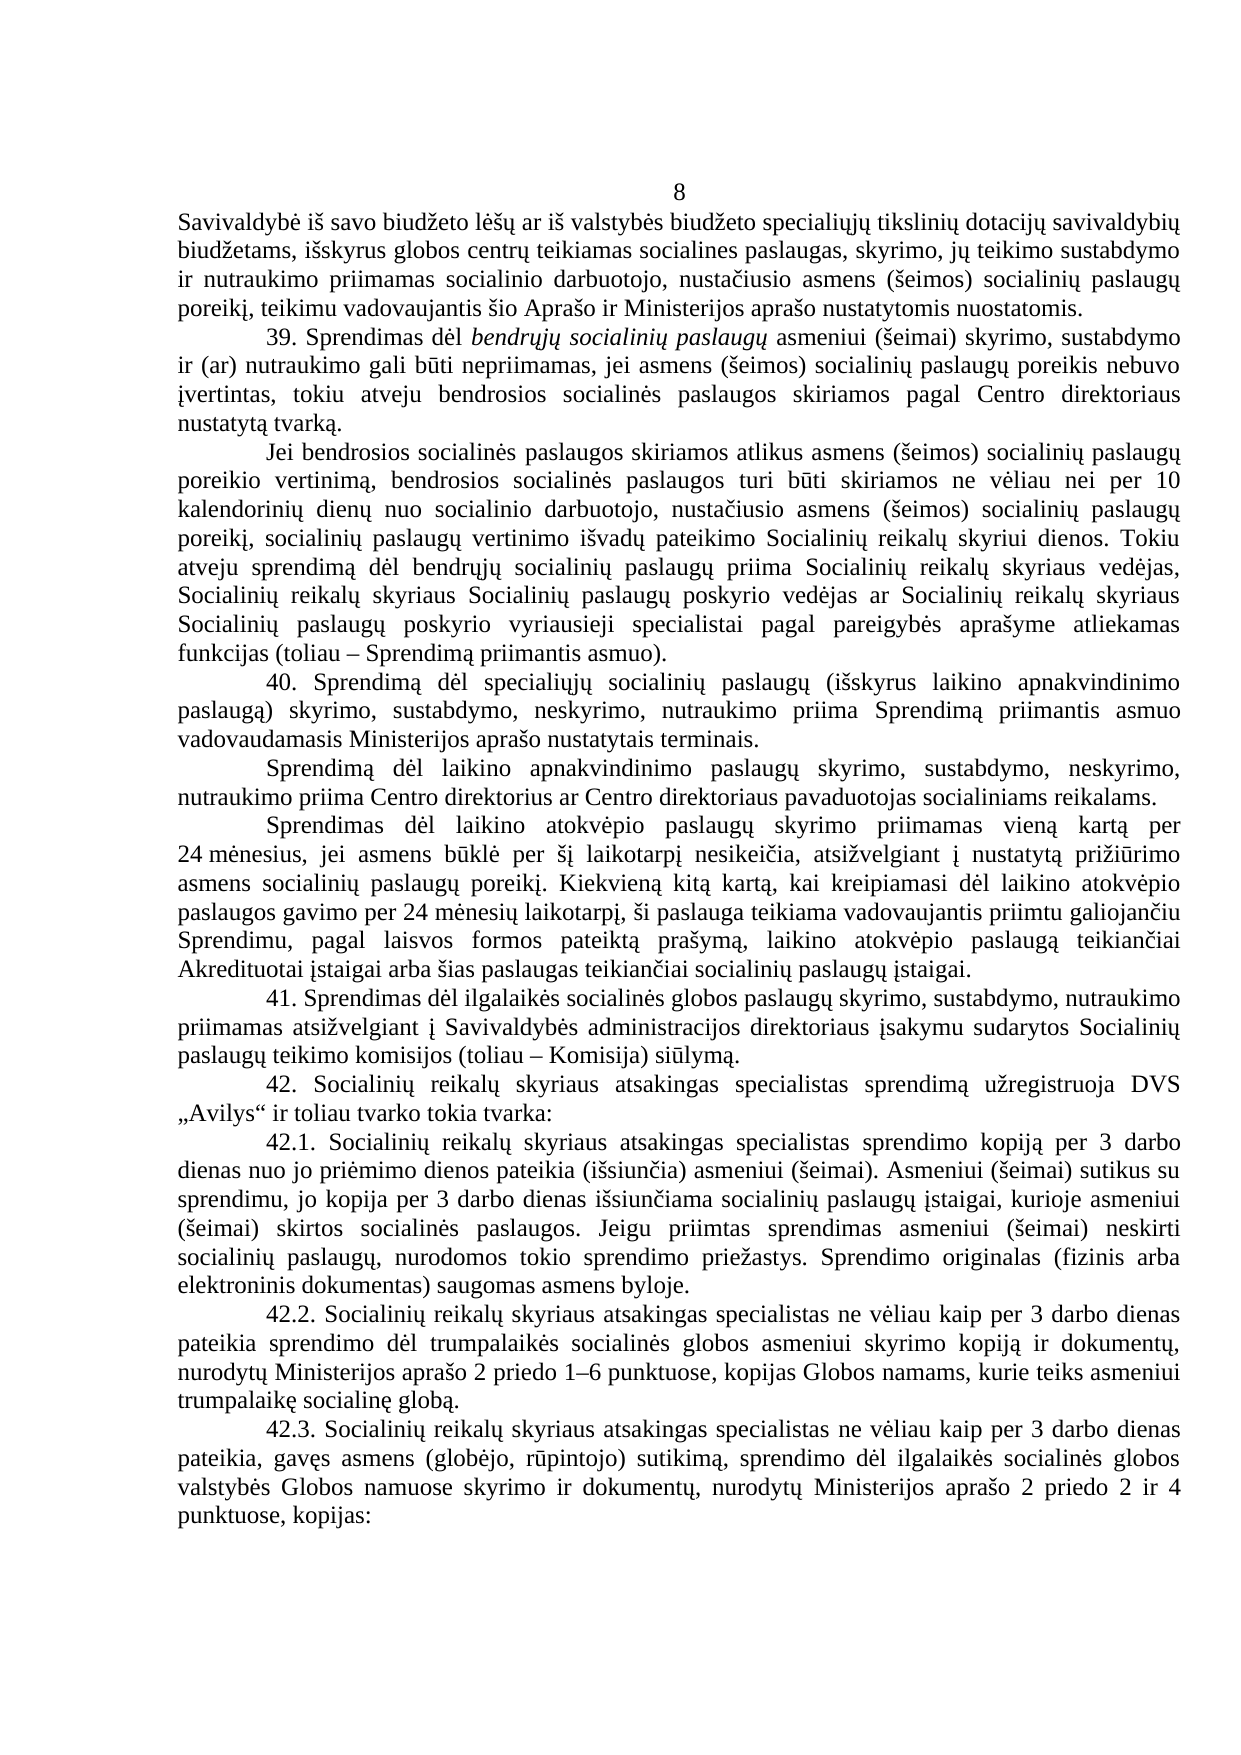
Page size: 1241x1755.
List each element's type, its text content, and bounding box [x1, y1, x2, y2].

text 41. Sprendimas dėl ilgalaikės socialinės globos paslaugų skyrimo, sustabdymo, nutraukimo priimamas atsižvelgiant į Savivaldybės administracijos direktoriaus įsakymu sudarytos Socialinių paslaugų teikimo komisijos (toliau – Komisija) siūlymą. [177, 983, 1181, 1069]
text Sprendimą dėl laikino apnakvindinimo paslaugų skyrimo, sustabdymo, neskyrimo, nutraukimo priima Centro direktorius ar Centro direktoriaus pavaduotojas socialiniams reikalams. [177, 753, 1181, 810]
text 39. Sprendimas dėl bendrųjų socialinių paslaugų asmeniui (šeimai) skyrimo, sustabdymo ir (ar) nutraukimo gali būti nepriimamas, jei asmens (šeimos) socialinių paslaugų poreikis nebuvo įvertintas, tokiu atveju bendrosios socialinės paslaugos skiriamos pagal Centro direktoriaus nustatytą tvarką. [177, 322, 1181, 437]
text 42.2. Socialinių reikalų skyriaus atsakingas specialistas ne vėliau kaip per 3 darbo dienas pateikia sprendimo dėl trumpalaikės socialinės globos asmeniui skyrimo kopiją ir dokumentų, nurodytų Ministerijos aprašo 2 priedo 1–6 punktuose, kopijas Globos namams, kurie teiks asmeniui trumpalaikę socialinę globą. [177, 1299, 1181, 1414]
text 40. Sprendimą dėl specialiųjų socialinių paslaugų (išskyrus laikino apnakvindinimo paslaugą) skyrimo, sustabdymo, neskyrimo, nutraukimo priima Sprendimą priimantis asmuo vadovaudamasis Ministerijos aprašo nustatytais terminais. [177, 667, 1181, 753]
text Sprendimas dėl laikino atokvėpio paslaugų skyrimo priimamas vieną kartą per 24 mėnesius, jei asmens būklė per šį laikotarpį nesikeičia, atsižvelgiant į nustatytą prižiūrimo asmens socialinių paslaugų poreikį. Kiekvieną kitą kartą, kai kreipiamasi dėl laikino atokvėpio paslaugos gavimo per 24 mėnesių laikotarpį, ši paslauga teikiama vadovaujantis priimtu galiojančiu Sprendimu, pagal laisvos formos pateiktą prašymą, laikino atokvėpio paslaugą teikiančiai Akredituotai įstaigai arba šias paslaugas teikiančiai socialinių paslaugų įstaigai. [177, 810, 1181, 983]
text Jei bendrosios socialinės paslaugos skiriamos atlikus asmens (šeimos) socialinių paslaugų poreikio vertinimą, bendrosios socialinės paslaugos turi būti skiriamos ne vėliau nei per 10 kalendorinių dienų nuo socialinio darbuotojo, nustačiusio asmens (šeimos) socialinių paslaugų poreikį, socialinių paslaugų vertinimo išvadų pateikimo Socialinių reikalų skyriui dienos. Tokiu atveju sprendimą dėl bendrųjų socialinių paslaugų priima Socialinių reikalų skyriaus vedėjas, Socialinių reikalų skyriaus Socialinių paslaugų poskyrio vedėjas ar Socialinių reikalų skyriaus Socialinių paslaugų poskyrio vyriausieji specialistai pagal pareigybės aprašyme atliekamas funkcijas (toliau – Sprendimą priimantis asmuo). [177, 437, 1181, 667]
text 42.3. Socialinių reikalų skyriaus atsakingas specialistas ne vėliau kaip per 3 darbo dienas pateikia, gavęs asmens (globėjo, rūpintojo) sutikimą, sprendimo dėl ilgalaikės socialinės globos valstybės Globos namuose skyrimo ir dokumentų, nurodytų Ministerijos aprašo 2 priedo 2 ir 4 punktuose, kopijas: [177, 1414, 1181, 1529]
text 42.1. Socialinių reikalų skyriaus atsakingas specialistas sprendimo kopiją per 3 darbo dienas nuo jo priėmimo dienos pateikia (išsiunčia) asmeniui (šeimai). Asmeniui (šeimai) sutikus su sprendimu, jo kopija per 3 darbo dienas išsiunčiama socialinių paslaugų įstaigai, kurioje asmeniui (šeimai) skirtos socialinės paslaugos. Jeigu priimtas sprendimas asmeniui (šeimai) neskirti socialinių paslaugų, nurodomos tokio sprendimo priežastys. Sprendimo originalas (fizinis arba elektroninis dokumentas) saugomas asmens byloje. [177, 1127, 1181, 1299]
text Savivaldybė iš savo biudžeto lėšų ar iš valstybės biudžeto specialiųjų tikslinių dotacijų savivaldybių biudžetams, išskyrus globos centrų teikiamas socialines paslaugas, skyrimo, jų teikimo sustabdymo ir nutraukimo priimamas socialinio darbuotojo, nustačiusio asmens (šeimos) socialinių paslaugų poreikį, teikimu vadovaujantis šio Aprašo ir Ministerijos aprašo nustatytomis nuostatomis. [177, 207, 1181, 322]
text 42. Socialinių reikalų skyriaus atsakingas specialistas sprendimą užregistruoja DVS „Avilys“ ir toliau tvarko tokia tvarka: [177, 1069, 1181, 1127]
